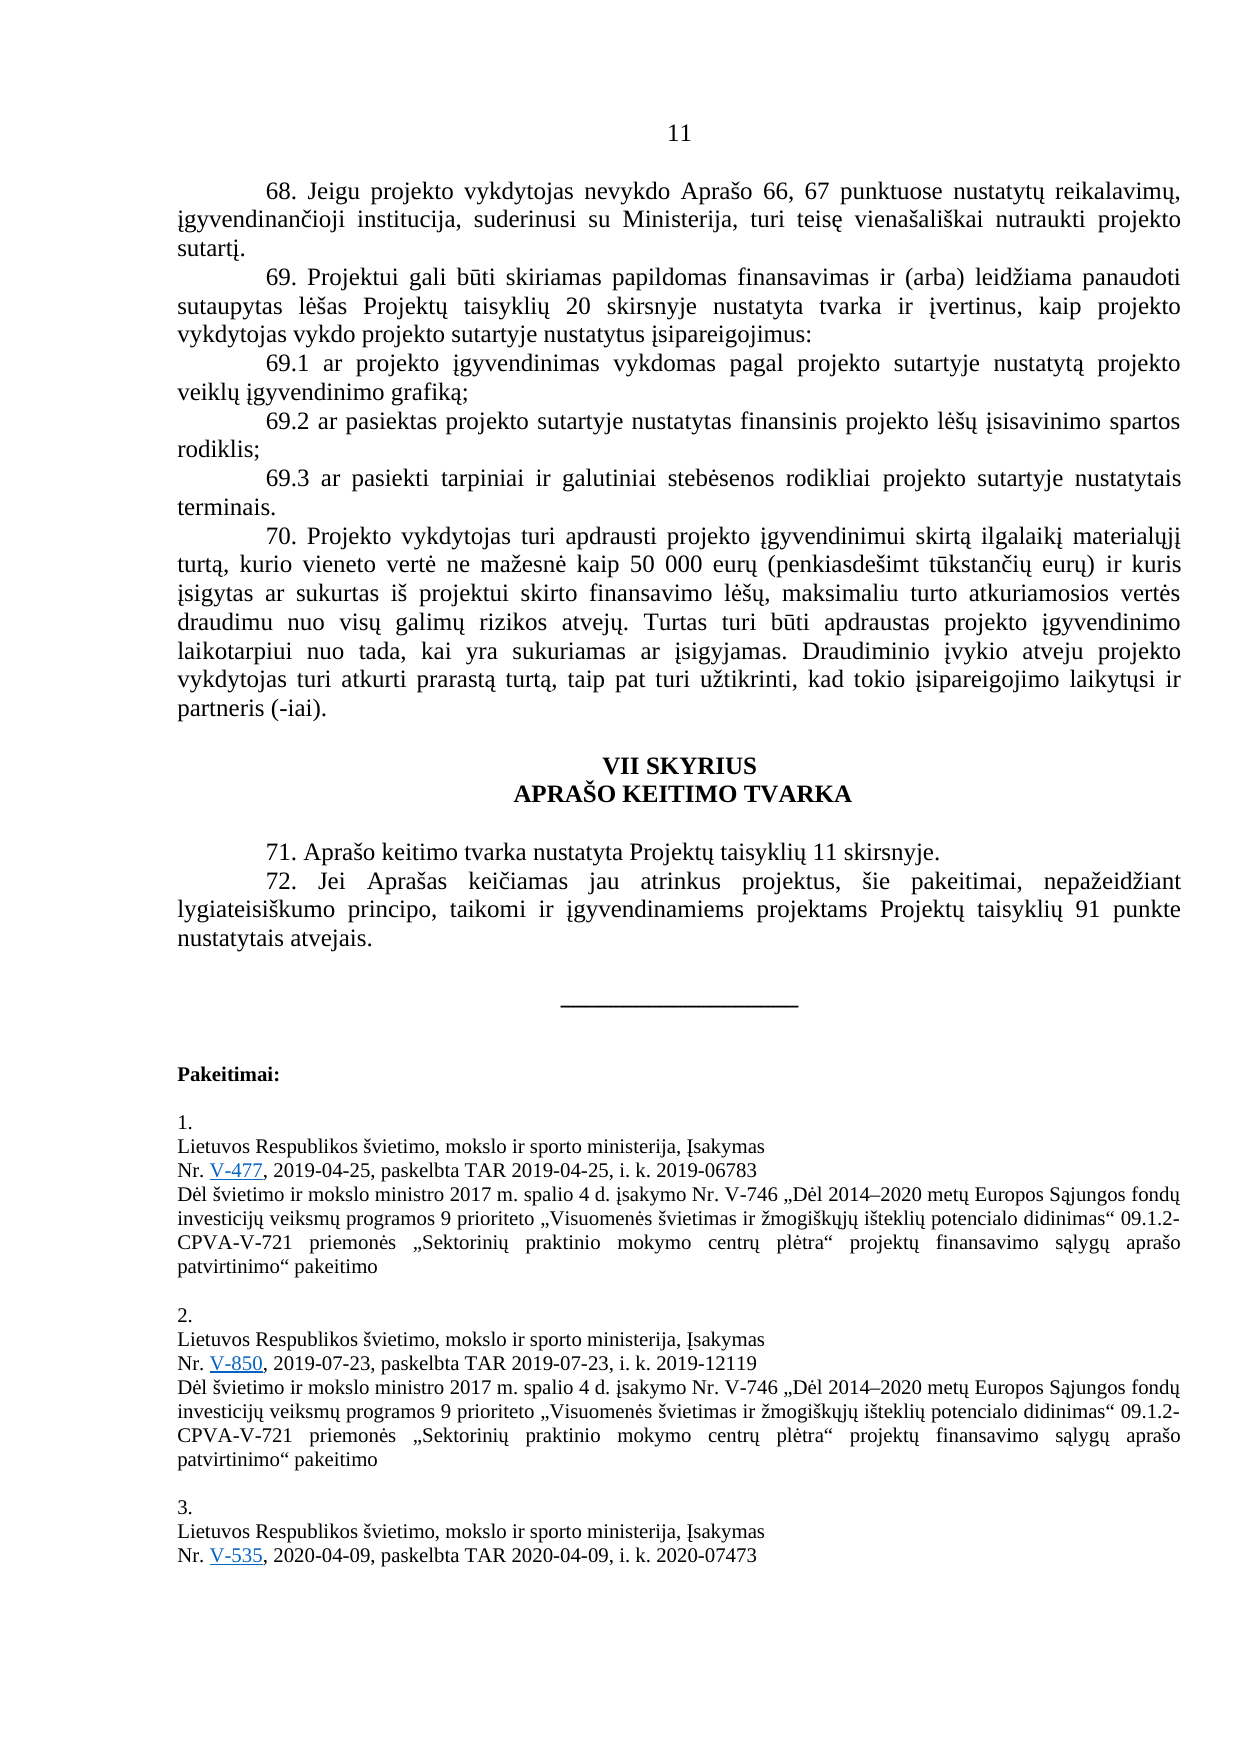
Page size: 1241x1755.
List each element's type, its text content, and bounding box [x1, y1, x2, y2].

text Pakeitimai: [177, 1062, 1182, 1086]
text Lietuvos Respublikos švietimo, mokslo ir sporto ministerija, Įsakymas [177, 1519, 1182, 1543]
text Dėl švietimo ir mokslo ministro 2017 m. spalio 4 d. įsakymo Nr. V-746 „Dėl 2014–2020 metų Europos Sąjungos fondų investicijų veiksmų programos 9 prioriteto „Visuomenės švietimas ir žmogiškųjų išteklių potencialo didinimas“ 09.1.2-CPVA-V-721 priemonės „Sektorinių praktinio mokymo centrų plėtra“ projektų finansavimo sąlygų aprašo patvirtinimo“ pakeitimo [177, 1375, 1182, 1471]
text 2. [177, 1302, 1182, 1327]
text Nr. V-477, 2019-04-25, paskelbta TAR 2019-04-25, i. k. 2019-06783 [177, 1158, 1182, 1182]
text Nr. V-535, 2020-04-09, paskelbta TAR 2020-04-09, i. k. 2020-07473 [177, 1543, 1182, 1567]
text Lietuvos Respublikos švietimo, mokslo ir sporto ministerija, Įsakymas [177, 1134, 1182, 1158]
text 68. Jeigu projekto vykdytojas nevykdo Aprašo 66, 67 punktuose nustatytų reikalavimų, įgyvendinančioji institucija, suderinusi su Ministerija, turi teisę vienašališkai nutraukti projekto sutartį. [177, 176, 1182, 262]
text 72. Jei Aprašas keičiamas jau atrinkus projektus, šie pakeitimai, nepažeidžiant lygiateisiškumo principo, taikomi ir įgyvendinamiems projektams Projektų taisyklių 91 punkte nustatytais atvejais. [177, 866, 1182, 952]
text 69.2 ar pasiektas projekto sutartyje nustatytas finansinis projekto lėšų įsisavinimo spartos rodiklis; [177, 406, 1182, 463]
text VII SKYRIUS [177, 751, 1182, 779]
text APRAŠO KEITIMO TVARKA [177, 779, 1182, 808]
text 69.1 ar projekto įgyvendinimas vykdomas pagal projekto sutartyje nustatytą projekto veiklų įgyvendinimo grafiką; [177, 348, 1182, 406]
text 70. Projekto vykdytojas turi apdrausti projekto įgyvendinimui skirtą ilgalaikį materialųjį turtą, kurio vieneto vertė ne mažesnė kaip 50 000 eurų (penkiasdešimt tūkstančių eurų) ir kuris įsigytas ar sukurtas iš projektui skirto finansavimo lėšų, maksimaliu turto atkuriamosios vertės draudimu nuo visų galimų rizikos atvejų. Turtas turi būti apdraustas projekto įgyvendinimo laikotarpiui nuo tada, kai yra sukuriamas ar įsigyjamas. Draudiminio įvykio atveju projekto vykdytojas turi atkurti prarastą turtą, taip pat turi užtikrinti, kad tokio įsipareigojimo laikytųsi ir partneris (-iai). [177, 521, 1182, 722]
text 1. [177, 1110, 1182, 1134]
text 71. Aprašo keitimo tvarka nustatyta Projektų taisyklių 11 skirsnyje. [177, 837, 1182, 866]
text 3. [177, 1495, 1182, 1519]
text Nr. V-850, 2019-07-23, paskelbta TAR 2019-07-23, i. k. 2019-12119 [177, 1351, 1182, 1375]
text 69. Projektui gali būti skiriamas papildomas finansavimas ir (arba) leidžiama panaudoti sutaupytas lėšas Projektų taisyklių 20 skirsnyje nustatyta tvarka ir įvertinus, kaip projekto vykdytojas vykdo projekto sutartyje nustatytus įsipareigojimus: [177, 262, 1182, 348]
text ___________________ [177, 981, 1182, 1009]
text Lietuvos Respublikos švietimo, mokslo ir sporto ministerija, Įsakymas [177, 1327, 1182, 1351]
text 69.3 ar pasiekti tarpiniai ir galutiniai stebėsenos rodikliai projekto sutartyje nustatytais terminais. [177, 463, 1182, 521]
text Dėl švietimo ir mokslo ministro 2017 m. spalio 4 d. įsakymo Nr. V-746 „Dėl 2014–2020 metų Europos Sąjungos fondų investicijų veiksmų programos 9 prioriteto „Visuomenės švietimas ir žmogiškųjų išteklių potencialo didinimas“ 09.1.2-CPVA-V-721 priemonės „Sektorinių praktinio mokymo centrų plėtra“ projektų finansavimo sąlygų aprašo patvirtinimo“ pakeitimo [177, 1182, 1182, 1278]
